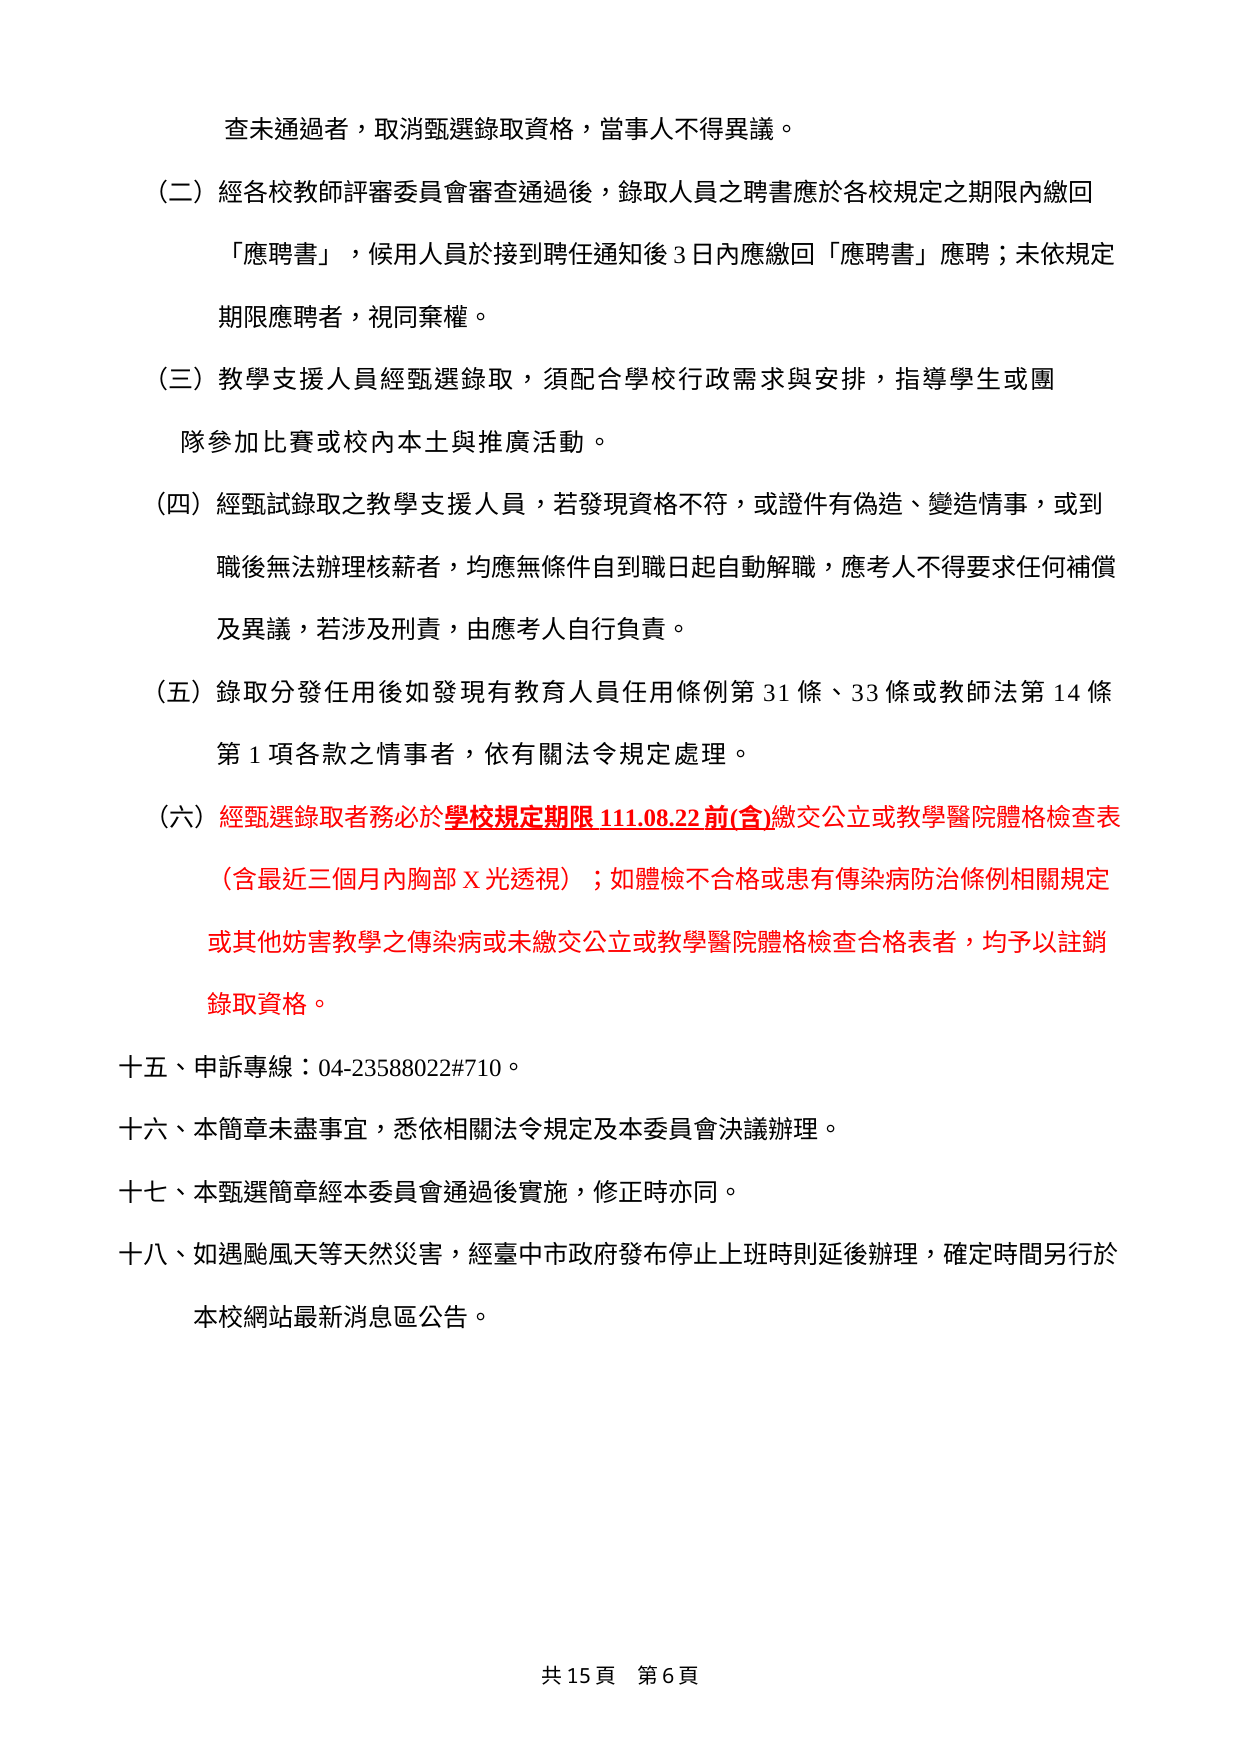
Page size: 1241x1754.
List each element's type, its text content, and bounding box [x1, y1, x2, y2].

text （六）經甄選錄取者務必於學校規定期限111.08.22前(含)繳交公立或教學醫院體格檢查表（含最近三個月內胸部X光透視）；如體檢不合格或患有傳染病防治條例相關規定或其他妨害教學之傳染病或未繳交公立或教學醫院體格檢查合格表者，均予以註銷錄取資格。 [144, 773, 1122, 1023]
text （五）錄取分發任用後如發現有教育人員任用條例第31條、33條或教師法第14條第1項各款之情事者，依有關法令規定處理。 [141, 648, 1122, 773]
text （二）經各校教師評審委員會審查通過後，錄取人員之聘書應於各校規定之期限內繳回「應聘書」，候用人員於接到聘任通知後3日內應繳回「應聘書」應聘；未依規定期限應聘者，視同棄權。 [143, 148, 1122, 336]
text 隊參加比賽或校內本土與推廣活動。 [118, 398, 1122, 461]
text （四）經甄試錄取之教學支援人員，若發現資格不符，或證件有偽造、變造情事，或到職後無法辦理核薪者，均應無條件自到職日起自動解職，應考人不得要求任何補償及異議，若涉及刑責，由應考人自行負責。 [141, 461, 1122, 648]
text （三）教學支援人員經甄選錄取，須配合學校行政需求與安排，指導學生或團 [118, 336, 1122, 398]
text 十六、本簡章未盡事宜，悉依相關法令規定及本委員會決議辦理。 [118, 1086, 1122, 1148]
text 十八、如遇颱風天等天然災害，經臺中市政府發布停止上班時則延後辦理，確定時間另行於本校網站最新消息區公告。 [118, 1211, 1122, 1336]
text 十七、本甄選簡章經本委員會通過後實施，修正時亦同。 [118, 1148, 1122, 1211]
text 查未通過者，取消甄選錄取資格，當事人不得異議。 [149, 86, 1122, 148]
text 十五、申訴專線：04-23588022#710。 [118, 1023, 1122, 1086]
